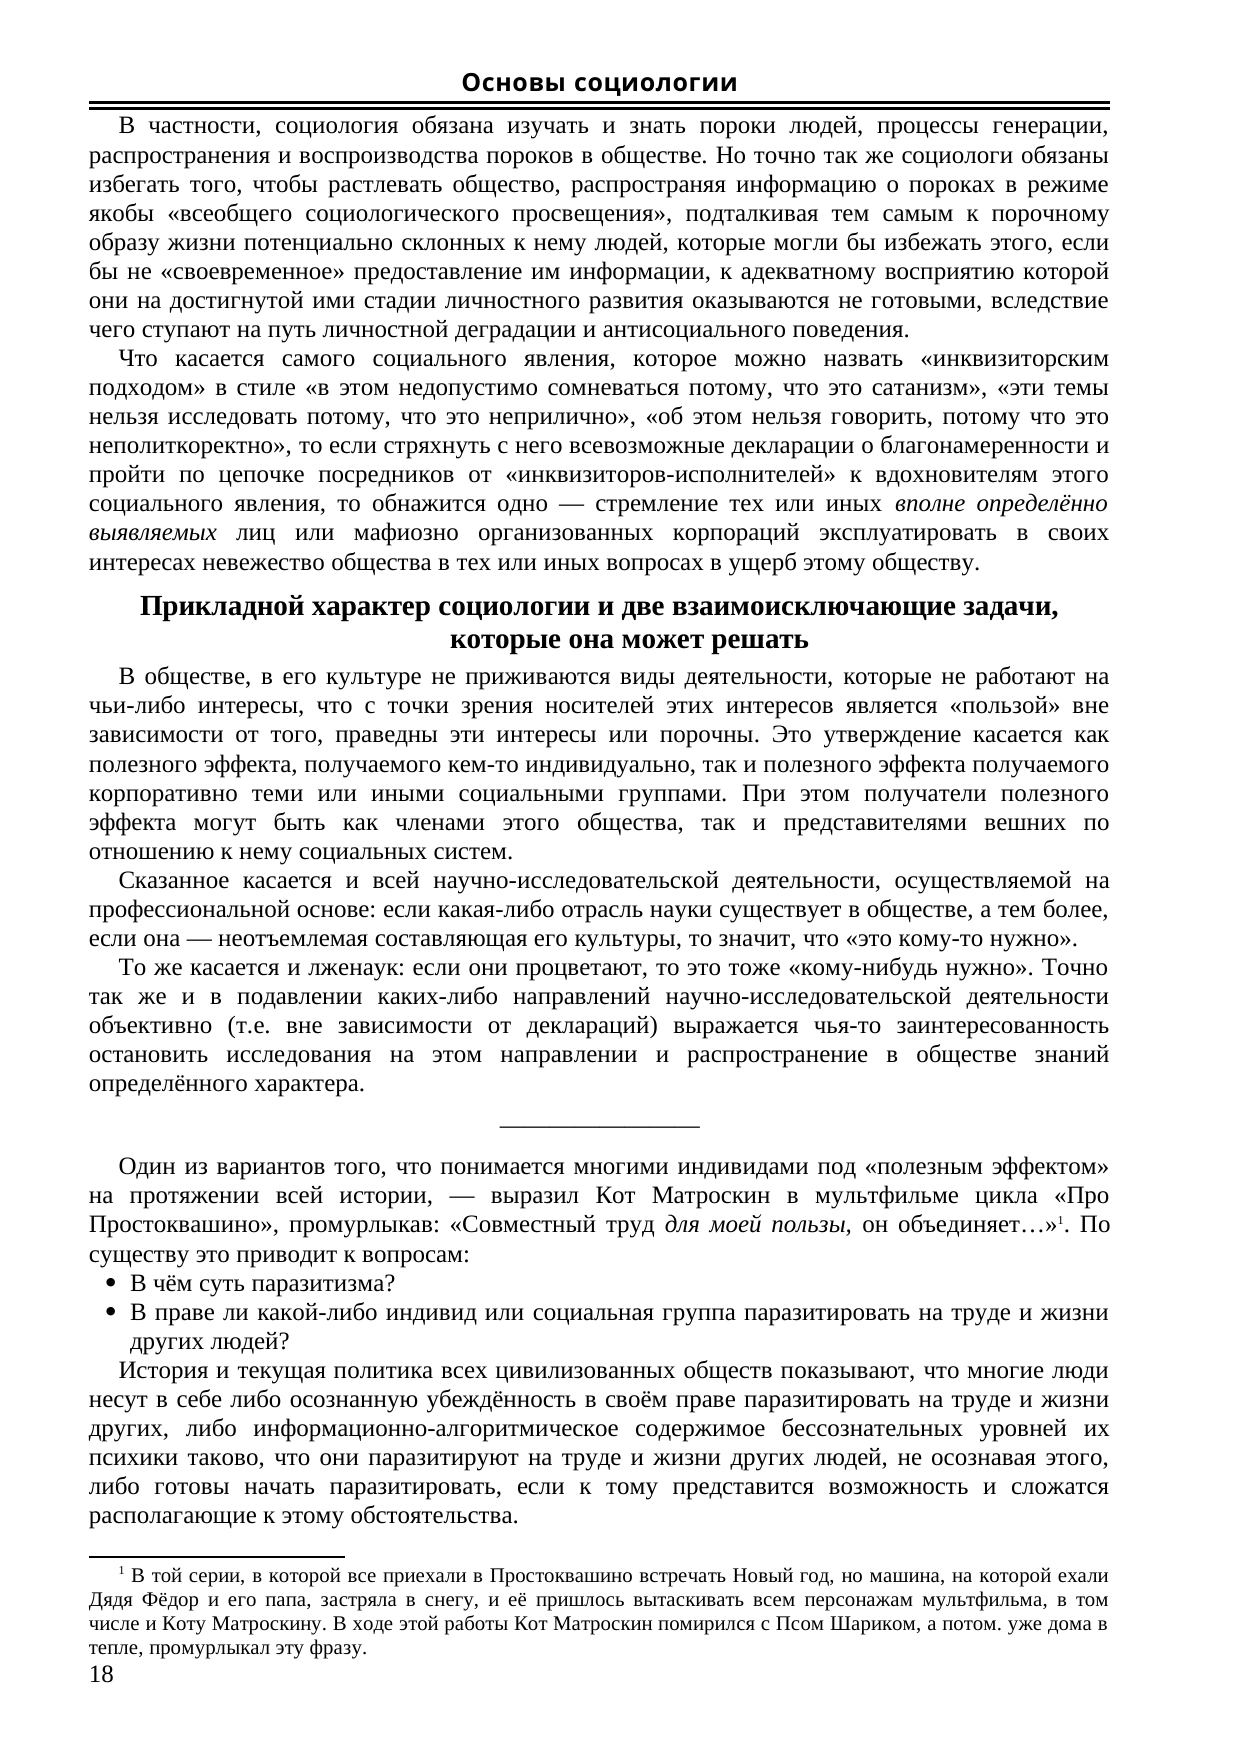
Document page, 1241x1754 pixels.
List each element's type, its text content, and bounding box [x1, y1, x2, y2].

text В обществе, в его культуре не приживаются виды деятельности, которые не работают на чьи-либо интересы, что с точки зрения носителей этих интересов является «пользой» вне зависимости от того, праведны эти интересы или порочны. Это утверждение касается как полезного эффекта, получаемого кем-то индивидуально, так и полезного эффекта получаемого корпоративно теми или иными социальными группами. При этом получатели полезного эффекта могут быть как членами этого общества, так и представителями вешних по отношению к нему социальных систем. [89, 661, 1110, 865]
text В частности, социология обязана изучать и знать пороки людей, процессы генерации, распространения и воспроизводства пороков в обществе. Но точно так же социологи обязаны избегать того, чтобы растлевать общество, распространяя информацию о пороках в режиме якобы «всеобщего социологического просвещения», подталкивая тем самым к порочному образу жизни потенциально склонных к нему людей, которые могли бы избежать этого, если бы не «своевременное» предоставление им информации, к адекватному восприятию которой они на достигнутой ими стадии личностного развития оказываются не готовыми, вследствие чего ступают на путь личностной деградации и антисоциального поведения. [89, 110, 1110, 343]
list В праве ли какой-либо индивид или социальная группа паразитировать на труде и жизни других людей? [106, 1297, 1110, 1355]
text То же касается и лженаук: если они процветают, то это тоже «кому-нибудь нужно». Точно так же и в подавлении каких-либо направлений научно-исследовательской деятельности объективно (т.е. вне зависимости от деклараций) выражается чья-то заинтересованность остановить исследования на этом направлении и распространение в обществе знаний определённого характера. [89, 952, 1110, 1097]
text Сказанное касается и всей научно-исследовательской деятельности, осуществляемой на профессиональной основе: если какая-либо отрасль науки существует в обществе, а тем более, если она — неотъемлемая составляющая его культуры, то значит, что «это кому-то нужно». [89, 865, 1110, 952]
subtitle Прикладной характер социологии и две взаимоисключающие задачи, которые она может решать [89, 588, 1110, 655]
text Что касается самого социального явления, которое можно назвать «инквизиторским подходом» в стиле «в этом недопустимо сомневаться потому, что это сатанизм», «эти темы нельзя исследовать потому, что это неприлично», «об этом нельзя говорить, потому что это неполиткоректно», то если стряхнуть с него всевозможные декларации о благонамеренности и пройти по цепочке посредников от «инквизиторов-исполнителей» к вдохновителям этого социального явления, то обнажится одно — стремление тех или иных вполне определённо выявляемых лиц или мафиозно организованных корпораций эксплуатировать в своих интересах невежество общества в тех или иных вопросах в ущерб этому обществу. [89, 343, 1110, 575]
list В чём суть паразитизма? [106, 1267, 1110, 1297]
text В той серии, в которой все приехали в Простоквашино встречать Новый год, но машина, на которой ехали Дядя Фёдор и его папа, застряла в снегу, и её пришлось вытаскивать всем персонажам мультфильма, в том числе и Коту Матроскину. В ходе этой работы Кот Матроскин помирился с Псом Шариком, а потом. уже дома в тепле, промурлыкал эту фразу. [89, 1563, 1110, 1659]
text История и текущая политика всех цивилизованных обществ показывают, что многие люди несут в себе либо осознанную убеждённость в своём праве паразитировать на труде и жизни других, либо информационно-алгоритмическое содержимое бессознательных уровней их психики таково, что они паразитируют на труде и жизни других людей, не осознавая этого, либо готовы начать паразитировать, если к тому представится возможность и сложатся располагающие к этому обстоятельства. [89, 1355, 1110, 1529]
text Один из вариантов того, что понимается многими индивидами под «полезным эффектом» на протяжении всей истории, — выразил Кот Матроскин в мультфильме цикла «Про Простоквашино», промурлыкав: «Совместный труд для моей пользы, он объединяет…». По существу это приводит к вопросам: [89, 1151, 1110, 1267]
text ———————— [89, 1110, 1110, 1139]
